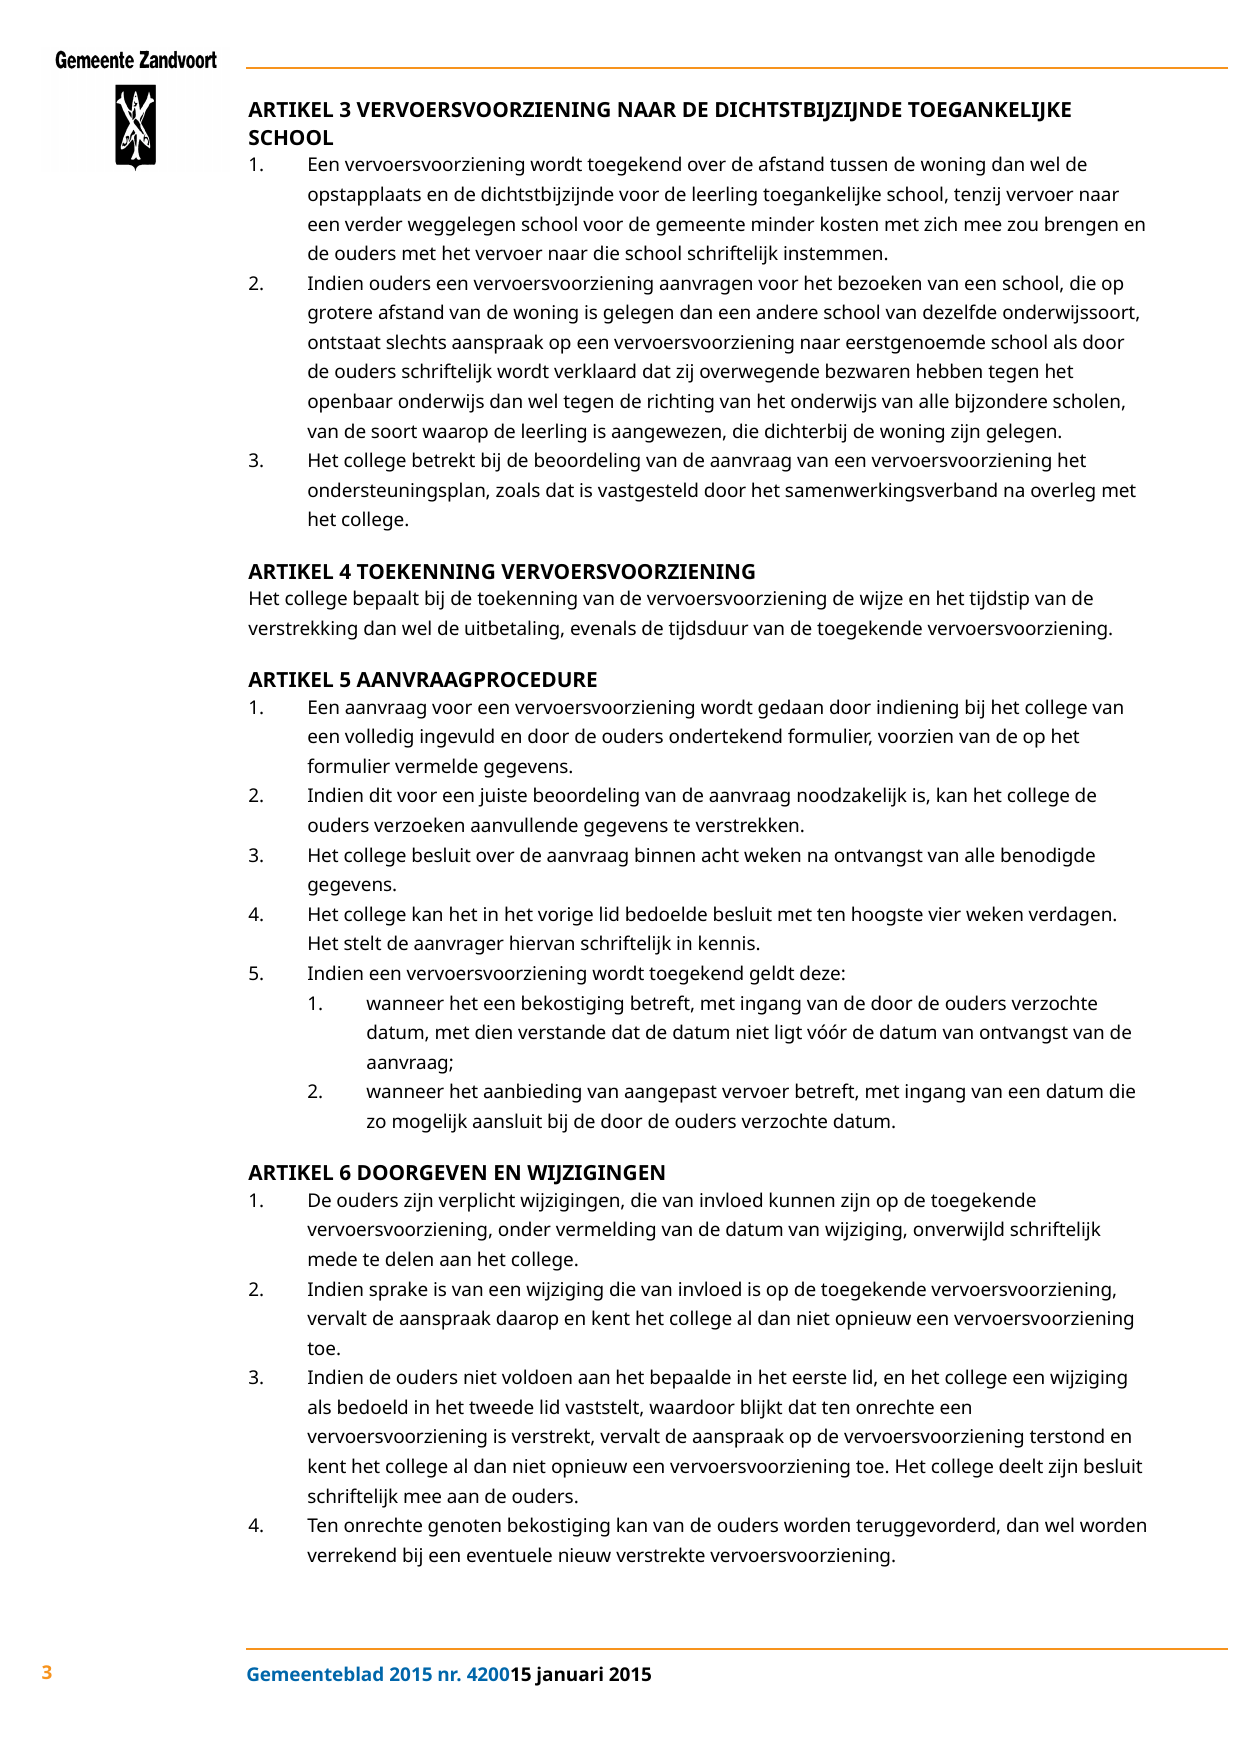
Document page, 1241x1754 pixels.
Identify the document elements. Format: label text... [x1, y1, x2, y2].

text ARTIKEL 4 TOEKENNING VERVOERSVOORZIENING [248, 557, 1152, 586]
list De ouders zijn verplicht wijzigingen, die van invloed kunnen zijn op de toegekende vervoersvoorziening, onder vermelding van de datum van wijziging, onverwijld schriftelijk mede te delen aan het college. [248, 1187, 1152, 1272]
list Indien dit voor een juiste beoordeling van de aanvraag noodzakelijk is, kan het college de ouders verzoeken aanvullende gegevens te verstrekken. [248, 783, 1152, 838]
list Indien de ouders niet voldoen aan het bepaalde in het eerste lid, en het college een wijziging als bedoeld in het tweede lid vaststelt, waardoor blijkt dat ten onrechte een vervoersvoorziening is verstrekt, vervalt de aanspraak op de vervoersvoorziening terstond en kent het college al dan niet opnieuw een vervoersvoorziening toe. Het college deelt zijn besluit schriftelijk mee aan de ouders. [248, 1364, 1152, 1508]
picture [41, 47, 231, 172]
list Indien een vervoersvoorziening wordt toegekend geldt deze: [248, 960, 1152, 986]
text ARTIKEL 6 DOORGEVEN EN WIJZIGINGEN [248, 1158, 1152, 1187]
list Indien ouders een vervoersvoorziening aanvragen voor het bezoeken van een school, die op grotere afstand van de woning is gelegen dan een andere school van dezelfde onderwijssoort, ontstaat slechts aanspraak op een vervoersvoorziening naar eerstgenoemde school als door de ouders schriftelijk wordt verklaard dat zij overwegende bezwaren hebben tegen het openbaar onderwijs dan wel tegen de richting van het onderwijs van alle bijzondere scholen, van de soort waarop de leerling is aangewezen, die dichterbij de woning zijn gelegen. [248, 270, 1152, 444]
text ARTIKEL 5 AANVRAAGPROCEDURE [248, 666, 1152, 694]
list Het college betrekt bij de beoordeling van de aanvraag van een vervoersvoorziening het ondersteuningsplan, zoals dat is vastgesteld door het samenwerkingsverband na overleg met het college. [248, 447, 1152, 532]
list Ten onrechte genoten bekostiging kan van de ouders worden teruggevorderd, dan wel worden verrekend bij een eventuele nieuw verstrekte vervoersvoorziening. [248, 1512, 1152, 1568]
text Het college bepaalt bij de toekenning van de vervoersvoorziening de wijze en het tijdstip van de verstrekking dan wel de uitbetaling, evenals de tijdsduur van de toegekende vervoersvoorziening. [248, 586, 1152, 641]
list Het college kan het in het vorige lid bedoelde besluit met ten hoogste vier weken verdagen. Het stelt de aanvrager hiervan schriftelijk in kennis. [248, 901, 1152, 956]
list Een aanvraag voor een vervoersvoorziening wordt gedaan door indiening bij het college van een volledig ingevuld en door de ouders ondertekend formulier, voorzien van de op het formulier vermelde gegevens. [248, 694, 1152, 779]
list wanneer het een bekostiging betreft, met ingang van de door de ouders verzochte datum, met dien verstande dat de datum niet ligt vóór de datum van ontvangst van de aanvraag; [307, 990, 1152, 1075]
list Het college besluit over de aanvraag binnen acht weken na ontvangst van alle benodigde gegevens. [248, 842, 1152, 897]
text ARTIKEL 3 VERVOERSVOORZIENING NAAR DE DICHTSTBIJZIJNDE TOEGANKELIJKE SCHOOL [248, 95, 1152, 152]
list Een vervoersvoorziening wordt toegekend over de afstand tussen de woning dan wel de opstapplaats en de dichtstbijzijnde voor de leerling toegankelijke school, tenzij vervoer naar een verder weggelegen school voor de gemeente minder kosten met zich mee zou brengen en de ouders met het vervoer naar die school schriftelijk instemmen. [248, 152, 1152, 266]
list Indien sprake is van een wijziging die van invloed is op de toegekende vervoersvoorziening, vervalt de aanspraak daarop en kent het college al dan niet opnieuw een vervoersvoorziening toe. [248, 1276, 1152, 1361]
list wanneer het aanbieding van aangepast vervoer betreft, met ingang van een datum die zo mogelijk aansluit bij de door de ouders verzochte datum. [307, 1078, 1152, 1134]
